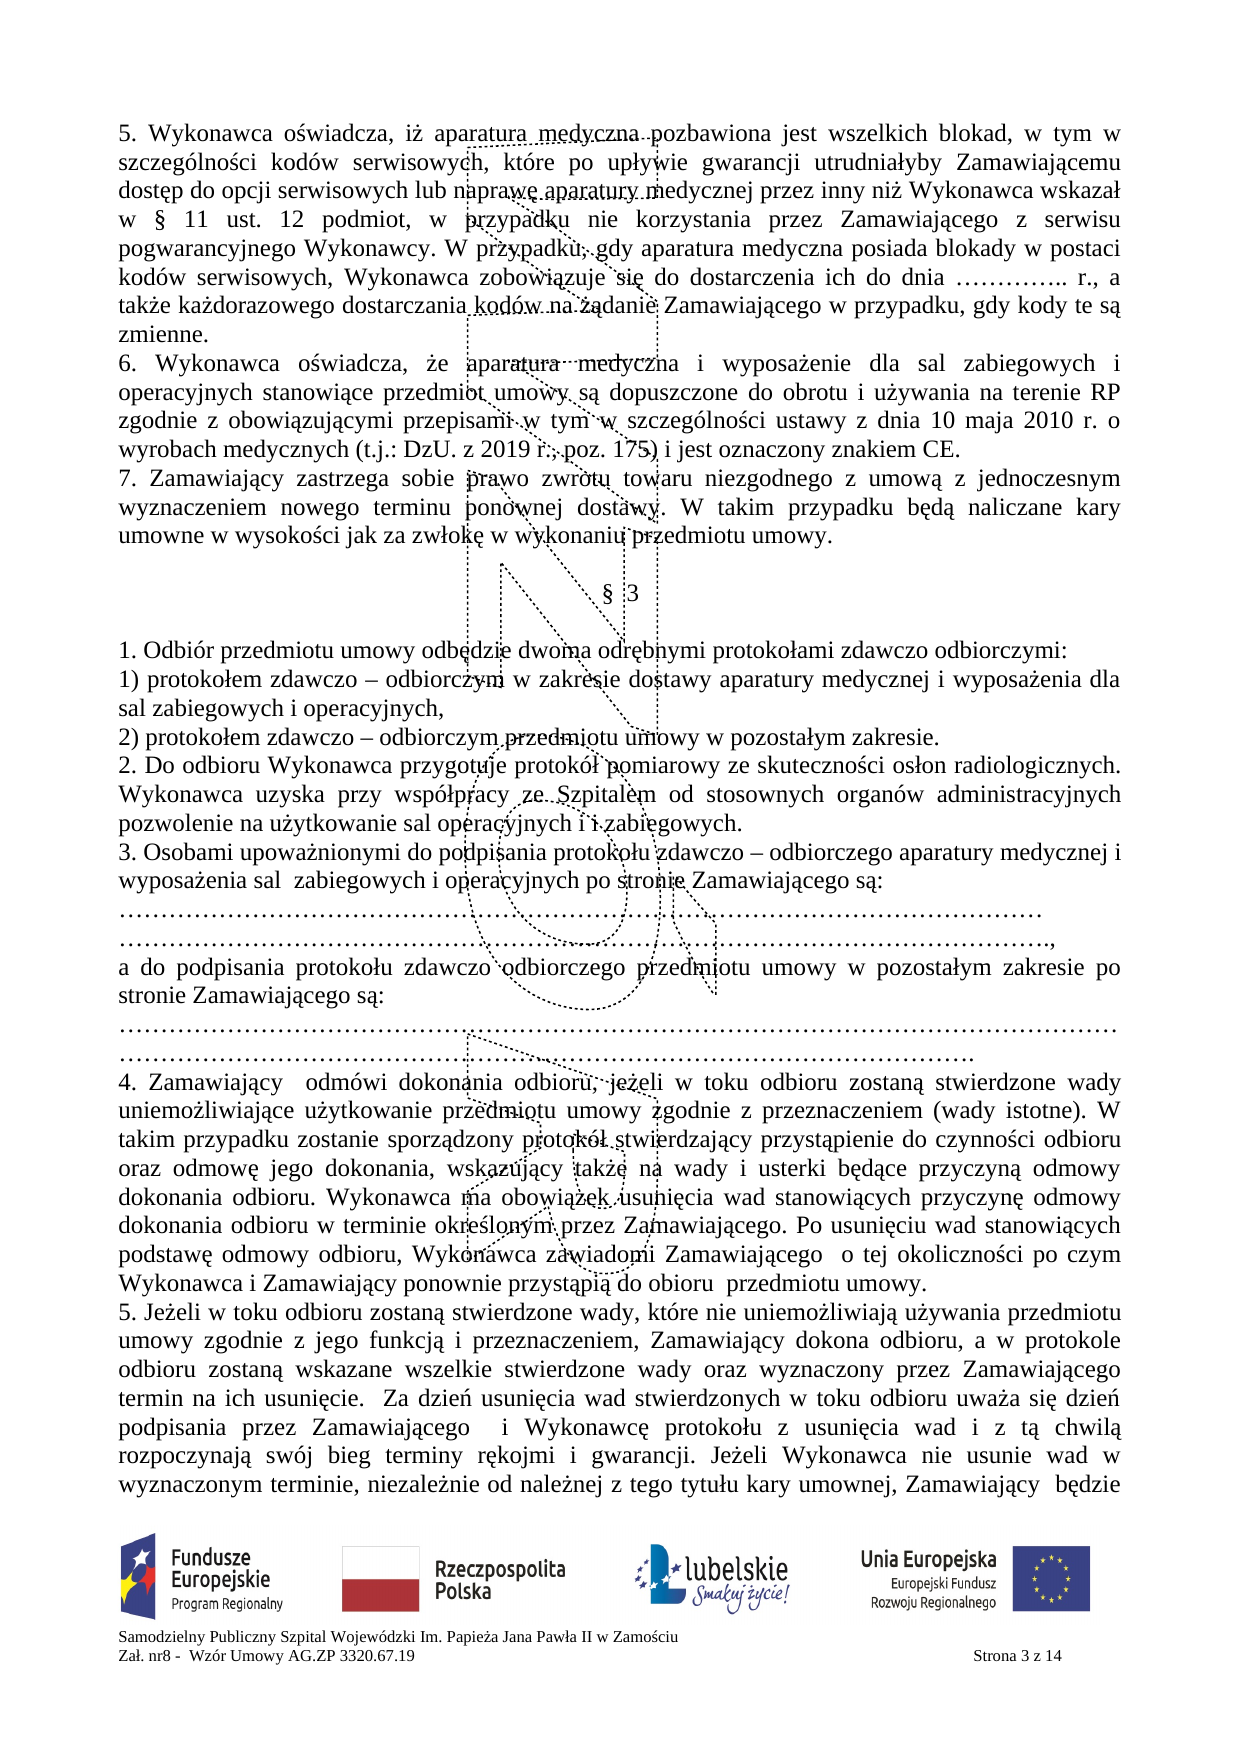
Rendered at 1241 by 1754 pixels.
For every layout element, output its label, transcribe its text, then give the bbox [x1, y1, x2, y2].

text ………………………………………………………………………………………………… [118, 894, 1122, 923]
text 5. Jeżeli w toku odbioru zostaną stwierdzone wady, które nie uniemożliwiają używania przedmiotu umowy zgodnie z jego funkcją i przeznaczeniem, Zamawiający dokona odbioru, a w protokole odbioru zostaną wskazane wszelkie stwierdzone wady oraz wyznaczony przez Zamawiającego termin na ich usunięcie. Za dzień usunięcia wad stwierdzonych w toku odbioru uważa się dzień podpisania przez Zamawiającego i Wykonawcę protokołu z usunięcia wad i z tą chwilą rozpoczynają swój bieg terminy rękojmi i gwarancji. Jeżeli Wykonawca nie usunie wad w wyznaczonym terminie, niezależnie od należnej z tego tytułu kary umownej, Zamawiający będzie [118, 1297, 1122, 1498]
text 4. Zamawiający odmówi dokonania odbioru, jeżeli w toku odbioru zostaną stwierdzone wady uniemożliwiające użytkowanie przedmiotu umowy zgodnie z przeznaczeniem (wady istotne). W takim przypadku zostanie sporządzony protokół stwierdzający przystąpienie do czynności odbioru oraz odmowę jego dokonania, wskazujący także na wady i usterki będące przyczyną odmowy dokonania odbioru. Wykonawca ma obowiązek usunięcia wad stanowiących przyczynę odmowy dokonania odbioru w terminie określonym przez Zamawiającego. Po usunięciu wad stanowiących podstawę odmowy odbioru, Wykonawca zawiadomi Zamawiającego o tej okoliczności po czym Wykonawca i Zamawiający ponownie przystąpią do obioru przedmiotu umowy. [118, 1067, 1122, 1297]
text a do podpisania protokołu zdawczo odbiorczego przedmiotu umowy w pozostałym zakresie po stronie Zamawiającego są: [118, 952, 1122, 1009]
text § 3 [118, 578, 1122, 607]
text 1. Odbiór przedmiotu umowy odbędzie dwoma odrębnymi protokołami zdawczo odbiorczymi: [118, 636, 1122, 664]
text 7. Zamawiający zastrzega sobie prawo zwrotu towaru niezgodnego z umową z jednoczesnym wyznaczeniem nowego terminu ponownej dostawy. W takim przypadku będą naliczane kary umowne w wysokości jak za zwłokę w wykonaniu przedmiotu umowy. [118, 463, 1122, 549]
text 1) protokołem zdawczo – odbiorczym w zakresie dostawy aparatury medycznej i wyposażenia dla sal zabiegowych i operacyjnych, [118, 664, 1122, 722]
text 5. Wykonawca oświadcza, iż aparatura medyczna pozbawiona jest wszelkich blokad, w tym w szczególności kodów serwisowych, które po upływie gwarancji utrudniałyby Zamawiającemu dostęp do opcji serwisowych lub naprawę aparatury medycznej przez inny niż Wykonawca wskazał w § 11 ust. 12 podmiot, w przypadku nie korzystania przez Zamawiającego z serwisu pogwarancyjnego Wykonawcy. W przypadku, gdy aparatura medyczna posiada blokady w postaci kodów serwisowych, Wykonawca zobowiązuje się do dostarczenia ich do dnia ………….. r., a także każdorazowego dostarczania kodów na żądanie Zamawiającego w przypadku, gdy kody te są zmienne. [118, 118, 1122, 348]
text ……………………………………………………………………………………………………………………………………………………………………………………………………. [118, 1009, 1122, 1067]
text 2) protokołem zdawczo – odbiorczym przedmiotu umowy w pozostałym zakresie. [118, 722, 1122, 751]
text 2. Do odbioru Wykonawca przygotuje protokół pomiarowy ze skuteczności osłon radiologicznych. Wykonawca uzyska przy współpracy ze Szpitalem od stosownych organów administracyjnych pozwolenie na użytkowanie sal operacyjnych i i zabiegowych. [118, 751, 1122, 837]
text …………………………………………………………………………………………………., [118, 923, 1122, 952]
text 3. Osobami upoważnionymi do podpisania protokołu zdawczo – odbiorczego aparatury medycznej i wyposażenia sal zabiegowych i operacyjnych po stronie Zamawiającego są: [118, 837, 1122, 894]
text 6. Wykonawca oświadcza, że aparatura medyczna i wyposażenie dla sal zabiegowych i operacyjnych stanowiące przedmiot umowy są dopuszczone do obrotu i używania na terenie RP zgodnie z obowiązującymi przepisami w tym w szczególności ustawy z dnia 10 maja 2010 r. o wyrobach medycznych (t.j.: DzU. z 2019 r., poz. 175) i jest oznaczony znakiem CE. [118, 348, 1122, 463]
